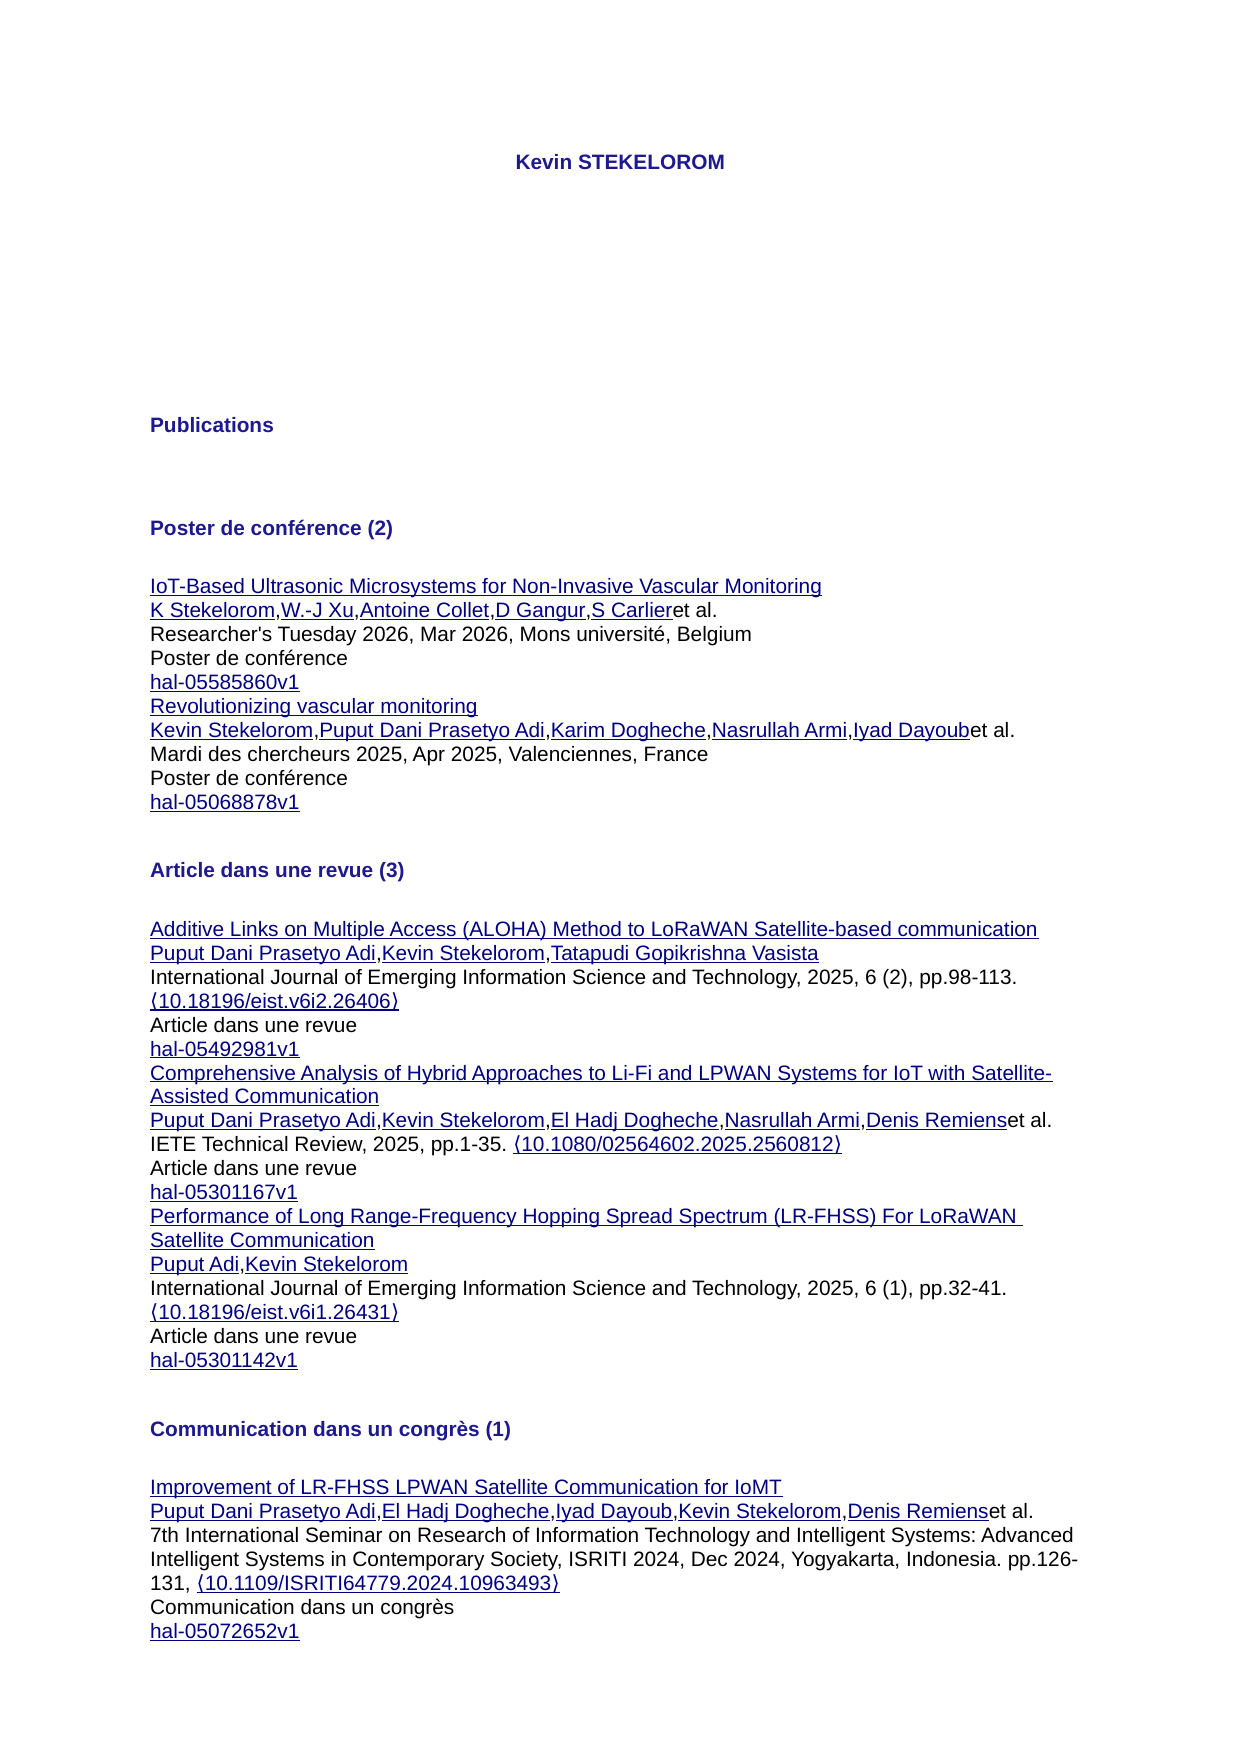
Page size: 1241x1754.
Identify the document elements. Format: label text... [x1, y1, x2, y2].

table_header Improvement of LR-FHSS LPWAN Satellite Communication for IoMT Puput Dani Prasetyo Adi,El Hadj Dogheche,Iyad Dayoub,Kevin Stekelorom,Denis Remienset al. 7th International Seminar on Research of Information Technology and Intelligent Systems: Advanced Intelligent Systems in Contemporary Society, ISRITI 2024, Dec 2024, Yogyakarta, Indonesia. pp.126-131, ⟨10.1109/ISRITI64779.2024.10963493⟩ Communication dans un congrès hal-05072652v1 [150, 1475, 1090, 1643]
subtitle Article dans une revue (3) [150, 858, 1090, 882]
table_header Additive Links on Multiple Access (ALOHA) Method to LoRaWAN Satellite-based communication Puput Dani Prasetyo Adi,Kevin Stekelorom,Tatapudi Gopikrishna Vasista International Journal of Emerging Information Science and Technology, 2025, 6 (2), pp.98-113. ⟨10.18196/eist.v6i2.26406⟩ Article dans une revue hal-05492981v1 [150, 917, 1090, 1060]
table_cell Comprehensive Analysis of Hybrid Approaches to Li-Fi and LPWAN Systems for IoT with Satellite-Assisted Communication Puput Dani Prasetyo Adi,Kevin Stekelorom,El Hadj Dogheche,Nasrullah Armi,Denis Remienset al. IETE Technical Review, 2025, pp.1-35. ⟨10.1080/02564602.2025.2560812⟩ Article dans une revue hal-05301167v1 [150, 1060, 1090, 1204]
subtitle Communication dans un congrès (1) [150, 1417, 1090, 1441]
subtitle Kevin STEKELOROM [150, 150, 1090, 174]
subtitle Poster de conférence (2) [150, 516, 1090, 539]
subtitle Publications [150, 412, 1090, 436]
table_header IoT-Based Ultrasonic Microsystems for Non-Invasive Vascular Monitoring K Stekelorom,W.-J Xu,Antoine Collet,D Gangur,S Carlieret al. Researcher's Tuesday 2026, Mar 2026, Mons université, Belgium Poster de conférence hal-05585860v1 [150, 574, 1090, 694]
table_cell Performance of Long Range-Frequency Hopping Spread Spectrum (LR-FHSS) For LoRaWAN Satellite Communication Puput Adi,Kevin Stekelorom International Journal of Emerging Information Science and Technology, 2025, 6 (1), pp.32-41. ⟨10.18196/eist.v6i1.26431⟩ Article dans une revue hal-05301142v1 [150, 1204, 1090, 1372]
table_cell Revolutionizing vascular monitoring Kevin Stekelorom,Puput Dani Prasetyo Adi,Karim Dogheche,Nasrullah Armi,Iyad Dayoubet al. Mardi des chercheurs 2025, Apr 2025, Valenciennes, France Poster de conférence hal-05068878v1 [150, 694, 1090, 813]
